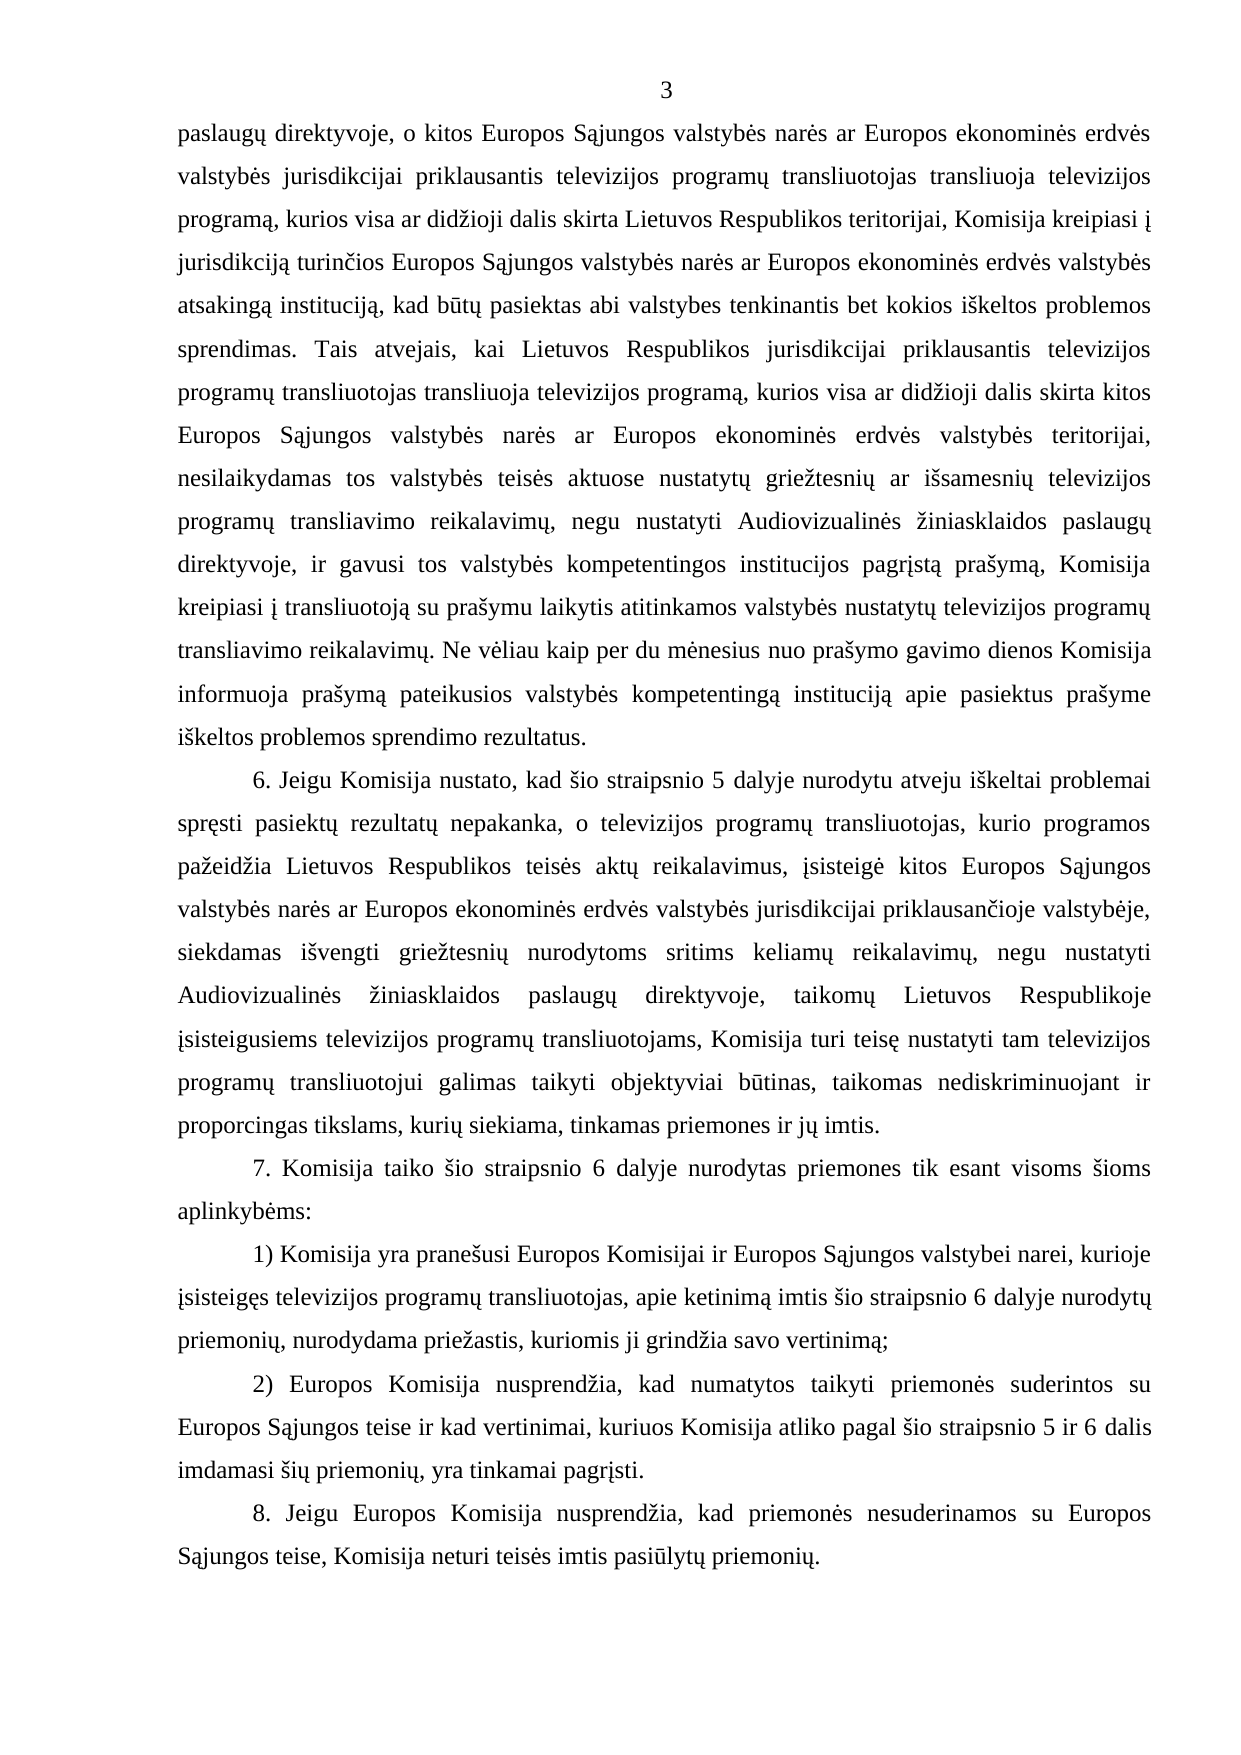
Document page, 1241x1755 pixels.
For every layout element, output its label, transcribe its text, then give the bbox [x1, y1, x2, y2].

text 8. Jeigu Europos Komisija nusprendžia, kad priemonės nesuderinamos su Europos Sąjungos teise, Komisija neturi teisės imtis pasiūlytų priemonių. [177, 1498, 1152, 1570]
text 7. Komisija taiko šio straipsnio 6 dalyje nurodytas priemones tik esant visoms šioms aplinkybėms: [177, 1153, 1152, 1225]
text paslaugų direktyvoje, o kitos Europos Sąjungos valstybės narės ar Europos ekonominės erdvės valstybės jurisdikcijai priklausantis televizijos programų transliuotojas transliuoja televizijos programą, kurios visa ar didžioji dalis skirta Lietuvos Respublikos teritorijai, Komisija kreipiasi į jurisdikciją turinčios Europos Sąjungos valstybės narės ar Europos ekonominės erdvės valstybės atsakingą instituciją, kad būtų pasiektas abi valstybes tenkinantis bet kokios iškeltos problemos sprendimas. Tais atvejais, kai Lietuvos Respublikos jurisdikcijai priklausantis televizijos programų transliuotojas transliuoja televizijos programą, kurios visa ar didžioji dalis skirta kitos Europos Sąjungos valstybės narės ar Europos ekonominės erdvės valstybės teritorijai, nesilaikydamas tos valstybės teisės aktuose nustatytų griežtesnių ar išsamesnių televizijos programų transliavimo reikalavimų, negu nustatyti Audiovizualinės žiniasklaidos paslaugų direktyvoje, ir gavusi tos valstybės kompetentingos institucijos pagrįstą prašymą, Komisija kreipiasi į transliuotoją su prašymu laikytis atitinkamos valstybės nustatytų televizijos programų transliavimo reikalavimų. Ne vėliau kaip per du mėnesius nuo prašymo gavimo dienos Komisija informuoja prašymą pateikusios valstybės kompetentingą instituciją apie pasiektus prašyme iškeltos problemos sprendimo rezultatus. [177, 118, 1152, 751]
text 6. Jeigu Komisija nustato, kad šio straipsnio 5 dalyje nurodytu atveju iškeltai problemai spręsti pasiektų rezultatų nepakanka, o televizijos programų transliuotojas, kurio programos pažeidžia Lietuvos Respublikos teisės aktų reikalavimus, įsisteigė kitos Europos Sąjungos valstybės narės ar Europos ekonominės erdvės valstybės jurisdikcijai priklausančioje valstybėje, siekdamas išvengti griežtesnių nurodytoms sritims keliamų reikalavimų, negu nustatyti Audiovizualinės žiniasklaidos paslaugų direktyvoje, taikomų Lietuvos Respublikoje įsisteigusiems televizijos programų transliuotojams, Komisija turi teisę nustatyti tam televizijos programų transliuotojui galimas taikyti objektyviai būtinas, taikomas nediskriminuojant ir proporcingas tikslams, kurių siekiama, tinkamas priemones ir jų imtis. [177, 765, 1152, 1139]
text 2) Europos Komisija nusprendžia, kad numatytos taikyti priemonės suderintos su Europos Sąjungos teise ir kad vertinimai, kuriuos Komisija atliko pagal šio straipsnio 5 ir 6 dalis imdamasi šių priemonių, yra tinkamai pagrįsti. [177, 1369, 1152, 1484]
text 1) Komisija yra pranešusi Europos Komisijai ir Europos Sąjungos valstybei narei, kurioje įsisteigęs televizijos programų transliuotojas, apie ketinimą imtis šio straipsnio 6 dalyje nurodytų priemonių, nurodydama priežastis, kuriomis ji grindžia savo vertinimą; [177, 1239, 1152, 1354]
